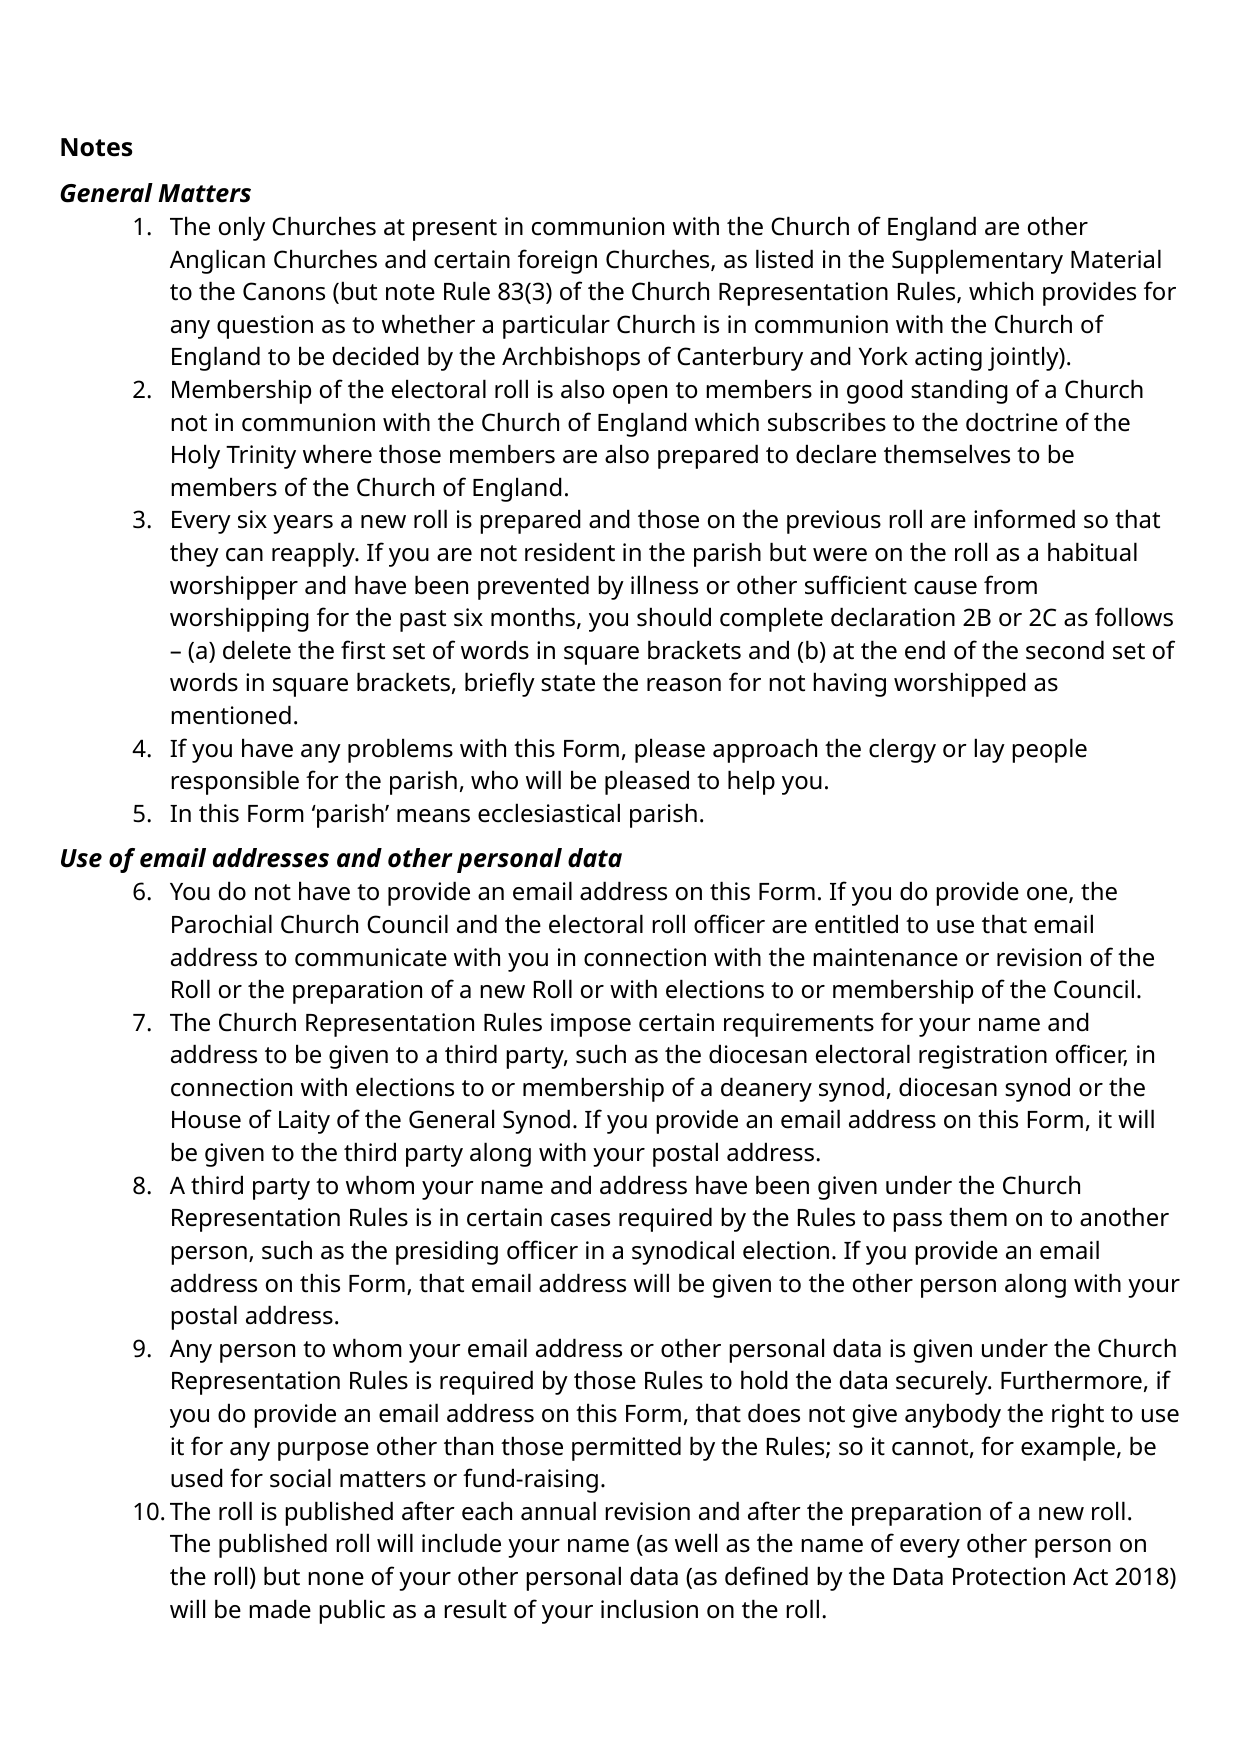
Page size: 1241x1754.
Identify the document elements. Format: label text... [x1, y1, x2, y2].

list Every six years a new roll is prepared and those on the previous roll are informed so that they can reapply. If you are not resident in the parish but were on the roll as a habitual worshipper and have been prevented by illness or other sufficient cause from worshipping for the past six months, you should complete declaration 2B or 2C as follows – (a) delete the first set of words in square brackets and (b) at the end of the second set of words in square brackets, briefly state the reason for not having worshipped as mentioned. [132, 503, 1181, 731]
list The only Churches at present in communion with the Church of England are other Anglican Churches and certain foreign Churches, as listed in the Supplementary Material to the Canons (but note Rule 83(3) of the Church Representation Rules, which provides for any question as to whether a particular Church is in communion with the Church of England to be decided by the Archbishops of Canterbury and York acting jointly). [132, 210, 1181, 373]
list If you have any problems with this Form, please approach the clergy or lay people responsible for the parish, who will be pleased to help you. [132, 731, 1181, 797]
text General Matters [59, 176, 1181, 210]
list Any person to whom your email address or other personal data is given under the Church Representation Rules is required by those Rules to hold the data securely. Furthermore, if you do provide an email address on this Form, that does not give anybody the right to use it for any purpose other than those permitted by the Rules; so it cannot, for example, be used for social matters or fund-raising. [132, 1332, 1181, 1494]
text Use of email addresses and other personal data [59, 841, 1181, 875]
list The Church Representation Rules impose certain requirements for your name and address to be given to a third party, such as the diocesan electoral registration officer, in connection with elections to or membership of a deanery synod, diocesan synod or the House of Laity of the General Synod. If you provide an email address on this Form, it will be given to the third party along with your postal address. [132, 1006, 1181, 1168]
text Notes [59, 130, 1181, 164]
list The roll is published after each annual revision and after the preparation of a new roll. The published roll will include your name (as well as the name of every other person on the roll) but none of your other personal data (as defined by the Data Protection Act 2018) will be made public as a result of your inclusion on the roll. [132, 1494, 1181, 1625]
list You do not have to provide an email address on this Form. If you do provide one, the Parochial Church Council and the electoral roll officer are entitled to use that email address to communicate with you in connection with the maintenance or revision of the Roll or the preparation of a new Roll or with elections to or membership of the Council. [132, 875, 1181, 1006]
list In this Form ‘parish’ means ecclesiastical parish. [132, 797, 1181, 829]
list Membership of the electoral roll is also open to members in good standing of a Church not in communion with the Church of England which subscribes to the doctrine of the Holy Trinity where those members are also prepared to declare themselves to be members of the Church of England. [132, 373, 1181, 503]
list A third party to whom your name and address have been given under the Church Representation Rules is in certain cases required by the Rules to pass them on to another person, such as the presiding officer in a synodical election. If you provide an email address on this Form, that email address will be given to the other person along with your postal address. [132, 1168, 1181, 1332]
